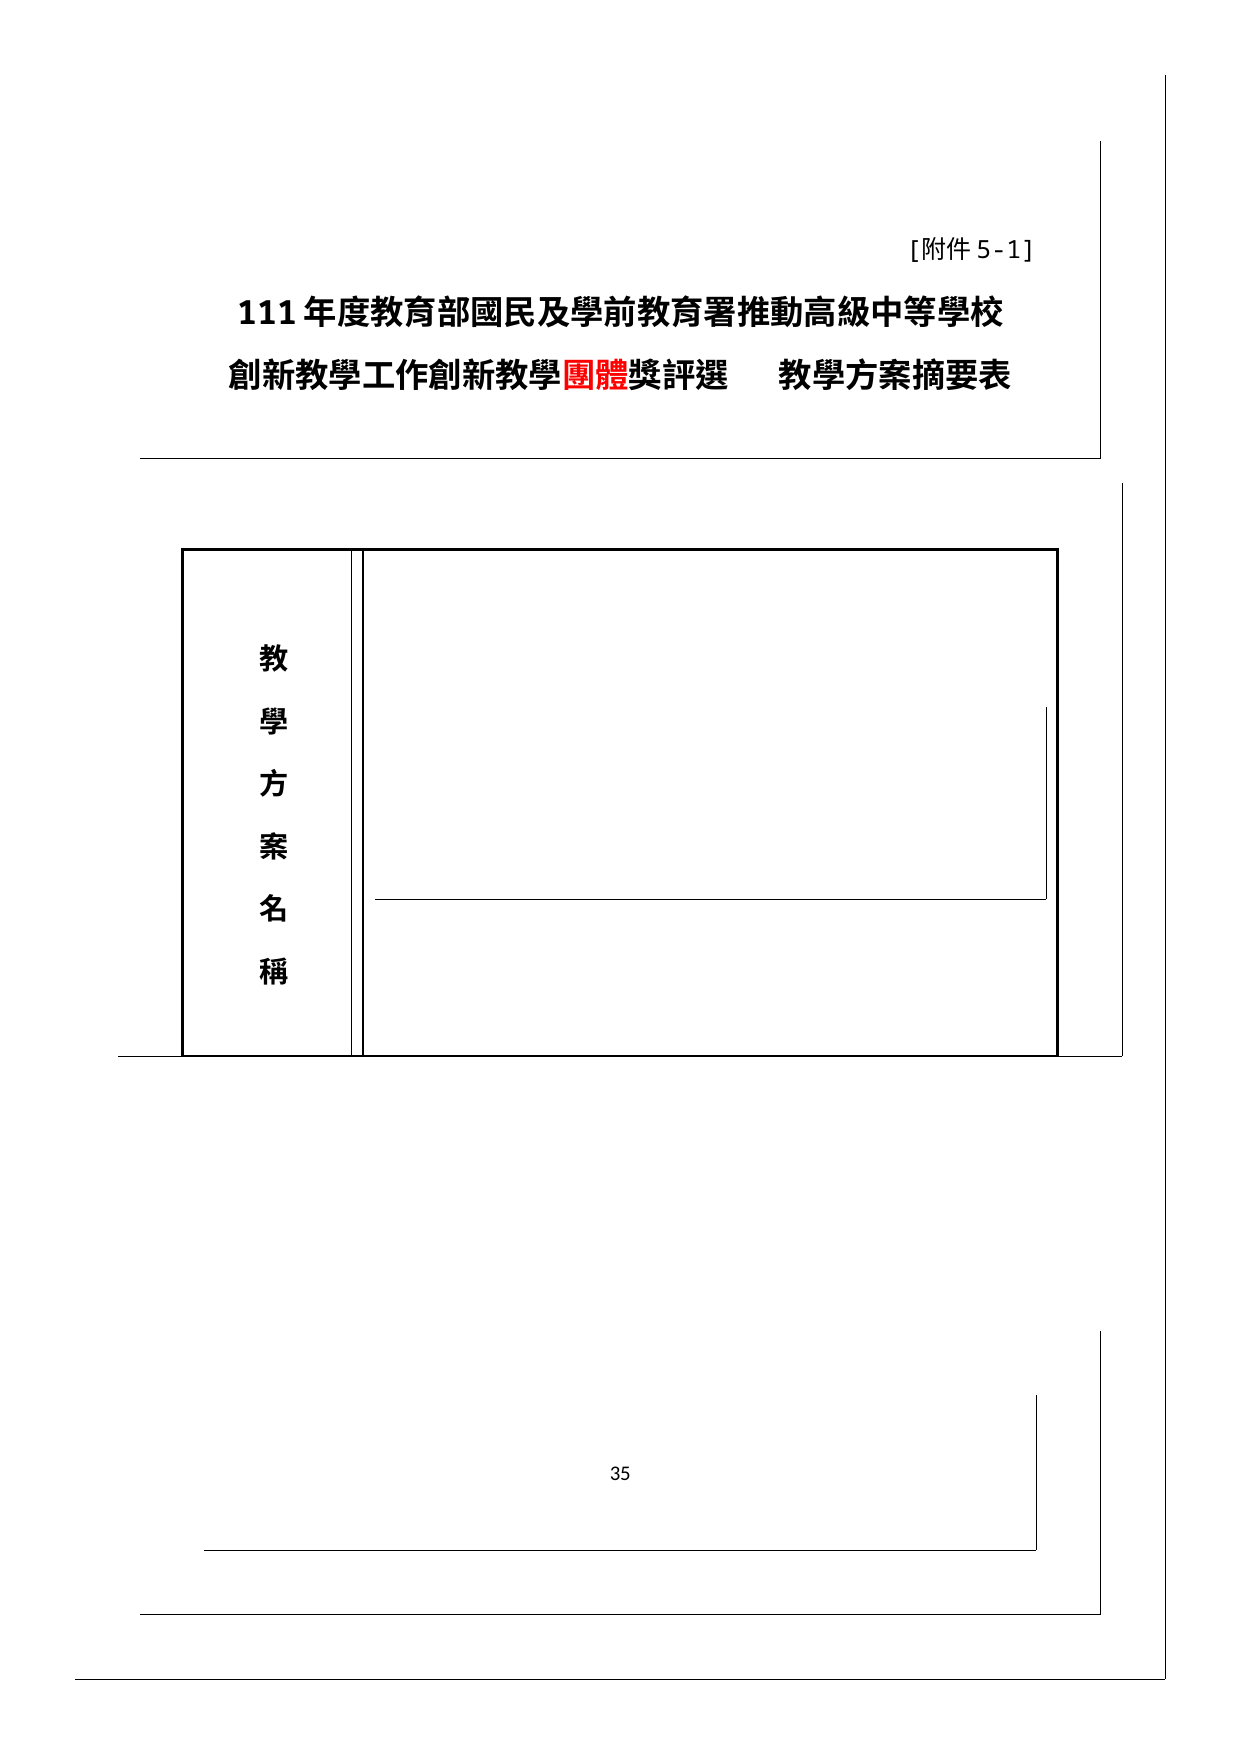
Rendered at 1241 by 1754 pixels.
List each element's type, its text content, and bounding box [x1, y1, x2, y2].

text 創新教學工作創新教學團體獎評選 教學方案摘要表 [139, 331, 1100, 458]
table_header [364, 551, 1056, 1055]
table_header [352, 551, 362, 1055]
text 111年度教育部國民及學前教育署推動高級中等學校 [139, 268, 1100, 331]
text [附件5-1] [139, 141, 1100, 268]
table_header 教學方案名稱 [184, 551, 351, 1055]
